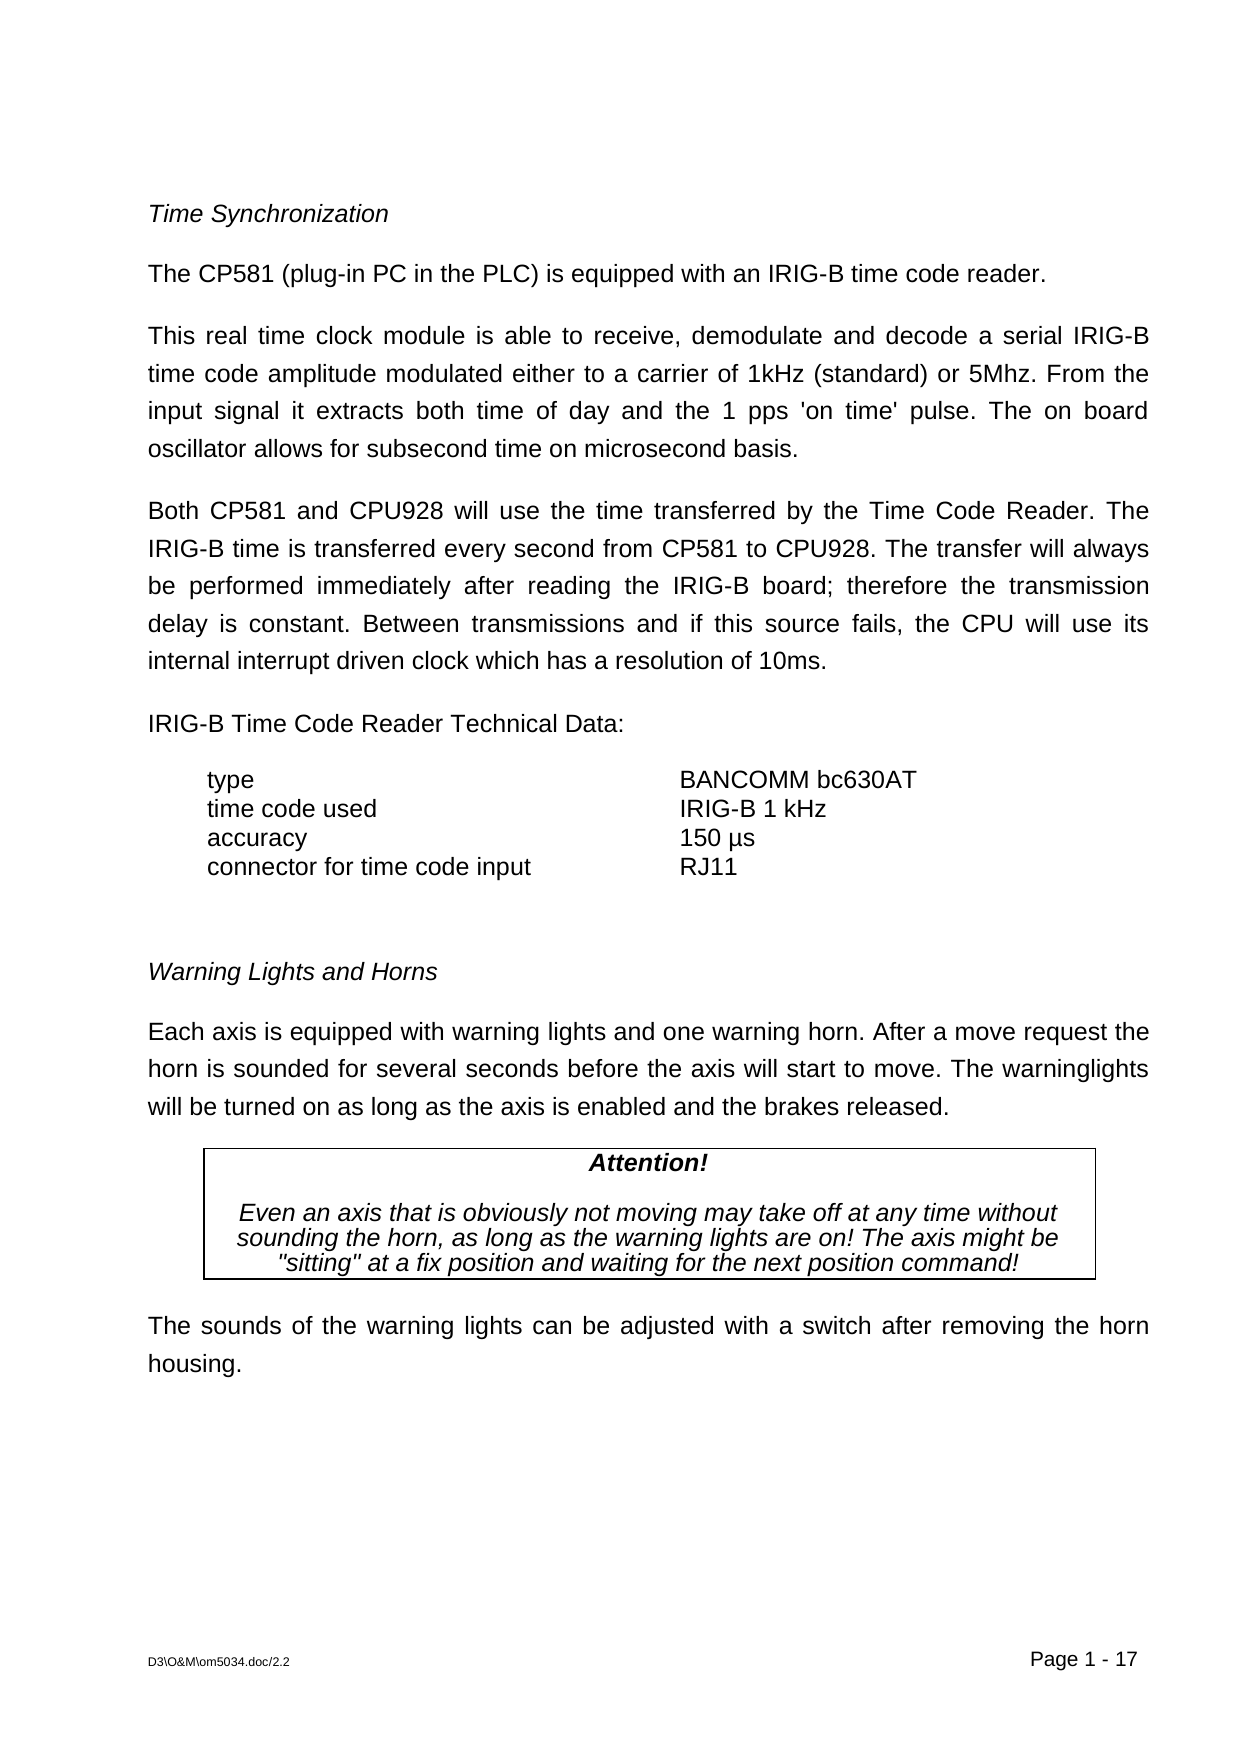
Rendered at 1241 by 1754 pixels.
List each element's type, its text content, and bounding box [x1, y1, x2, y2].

text Attention! Even an axis that is obviously not moving may take off at any time without sounding the horn, as long as the warning lights are on! The axis might be "sitting" at a fix position and waiting for the next position command! [205, 1149, 1095, 1278]
text Each axis is equipped with warning lights and one warning horn. After a move request the horn is sounded for several seconds before the axis will start to move. The warninglights will be turned on as long as the axis is enabled and the brakes released. [148, 1010, 1152, 1122]
text The sounds of the warning lights can be adjusted with a switch after removing the horn housing. [148, 1305, 1152, 1380]
text type BANCOMM bc630AT time code used IRIG-B 1 kHz accuracy 150 µs connector for time code input RJ11 [207, 765, 1152, 881]
text This real time clock module is able to receive, demodulate and decode a serial IRIG-B time code amplitude modulated either to a carrier of 1kHz (standard) or 5Mhz. From the input signal it extracts both time of day and the 1 pps 'on time' pulse. The on board oscillator allows for subsecond time on microsecond basis. [148, 315, 1152, 465]
text IRIG-B Time Code Reader Technical Data: [148, 702, 1152, 740]
subtitle Warning Lights and Horns [148, 960, 1152, 985]
text Both CP581 and CPU928 will use the time transferred by the Time Code Reader. The IRIG-B time is transferred every second from CP581 to CPU928. The transfer will always be performed immediately after reading the IRIG-B board; therefore the transmission delay is constant. Between transmissions and if this source fails, the CPU will use its internal interrupt driven clock which has a resolution of 10ms. [148, 490, 1152, 677]
text The CP581 (plug-in PC in the PLC) is equipped with an IRIG-B time code reader. [148, 252, 1152, 290]
subtitle Time Synchronization [148, 202, 1152, 227]
